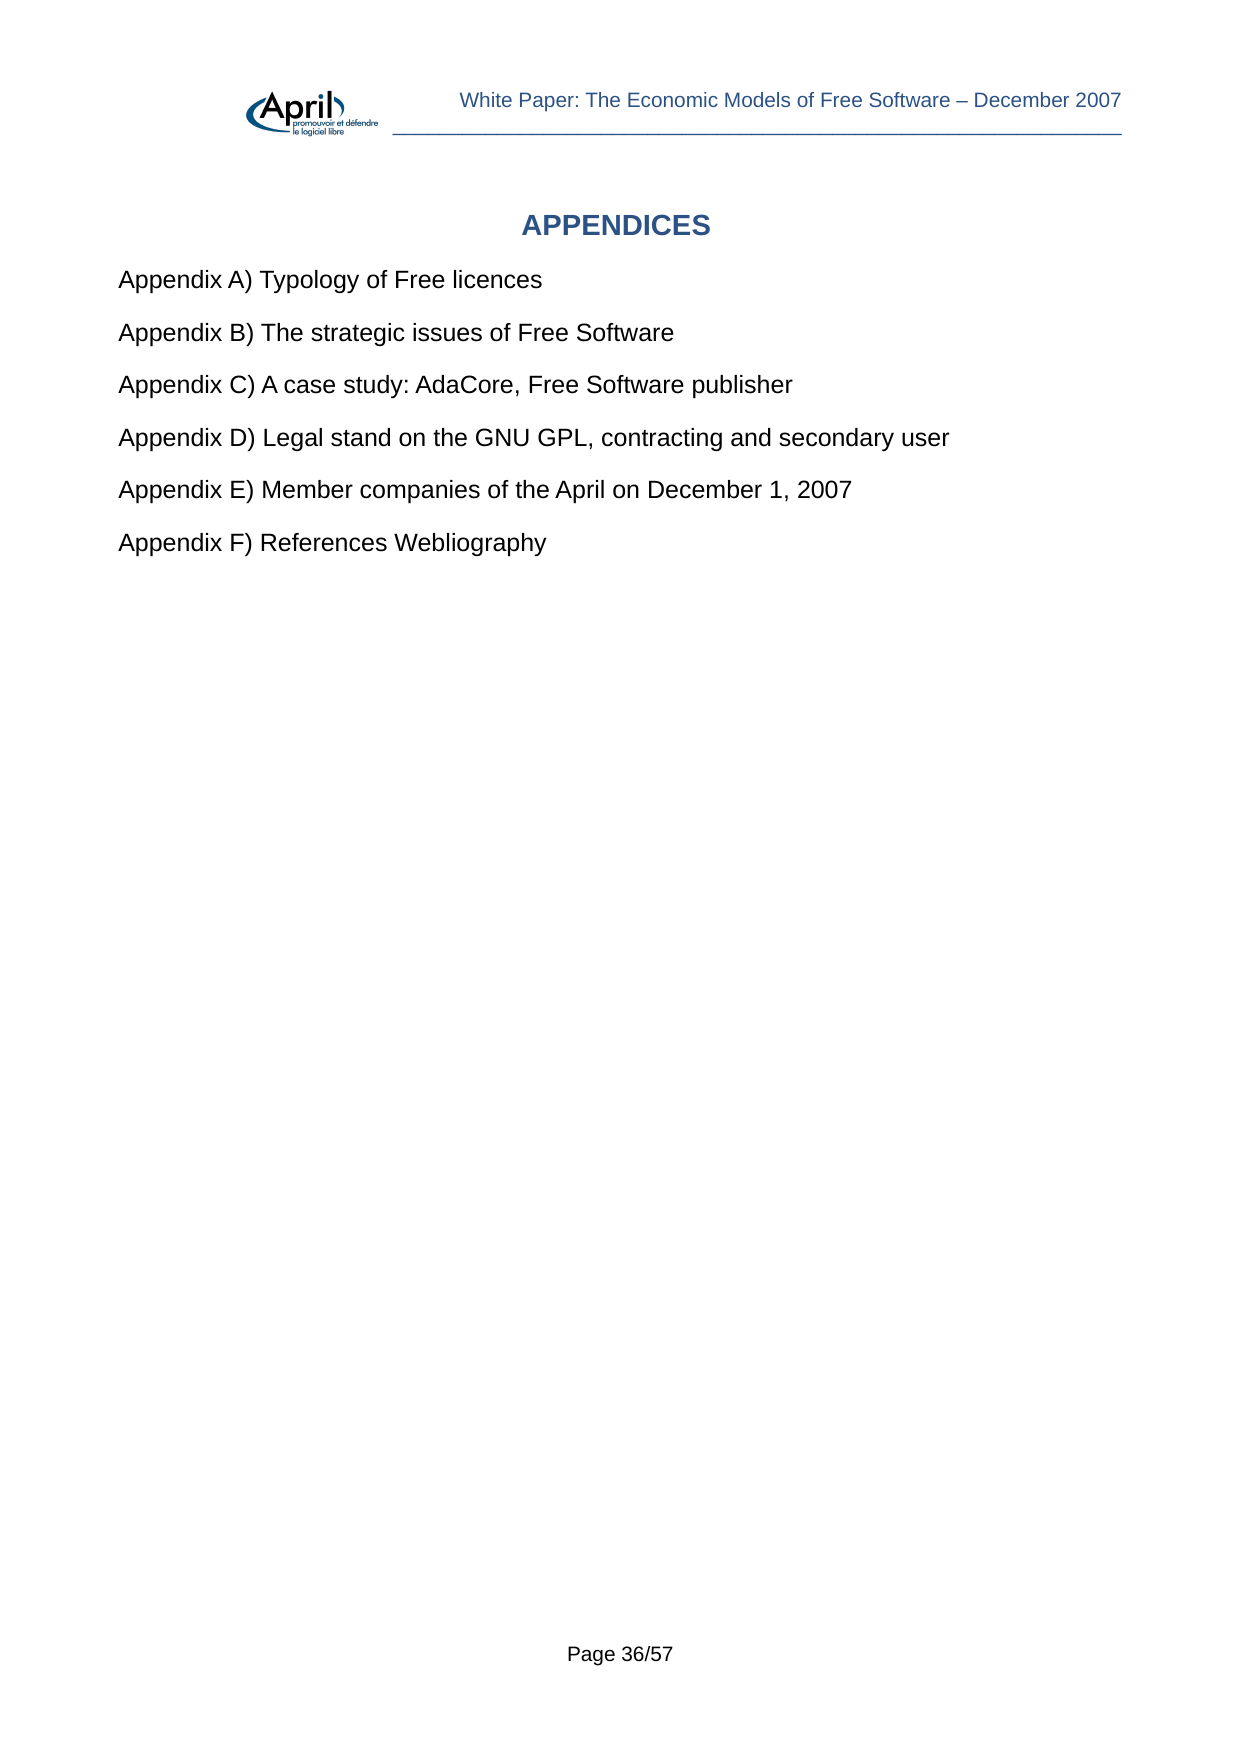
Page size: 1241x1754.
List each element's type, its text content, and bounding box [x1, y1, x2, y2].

text Appendix F) References Webliography [118, 527, 1122, 556]
text Appendix B) The strategic issues of Free Software [118, 318, 1122, 347]
text Appendix A) Typology of Free licences [118, 266, 1122, 294]
text Appendix D) Legal stand on the GNU GPL, contracting and secondary user [118, 423, 1122, 451]
text Appendix E) Member companies of the April on December 1, 2007 [118, 475, 1122, 504]
subtitle APPENDICES [148, 208, 1093, 241]
text Appendix C) A case study: AdaCore, Free Software publisher [118, 370, 1122, 399]
picture [245, 86, 379, 142]
